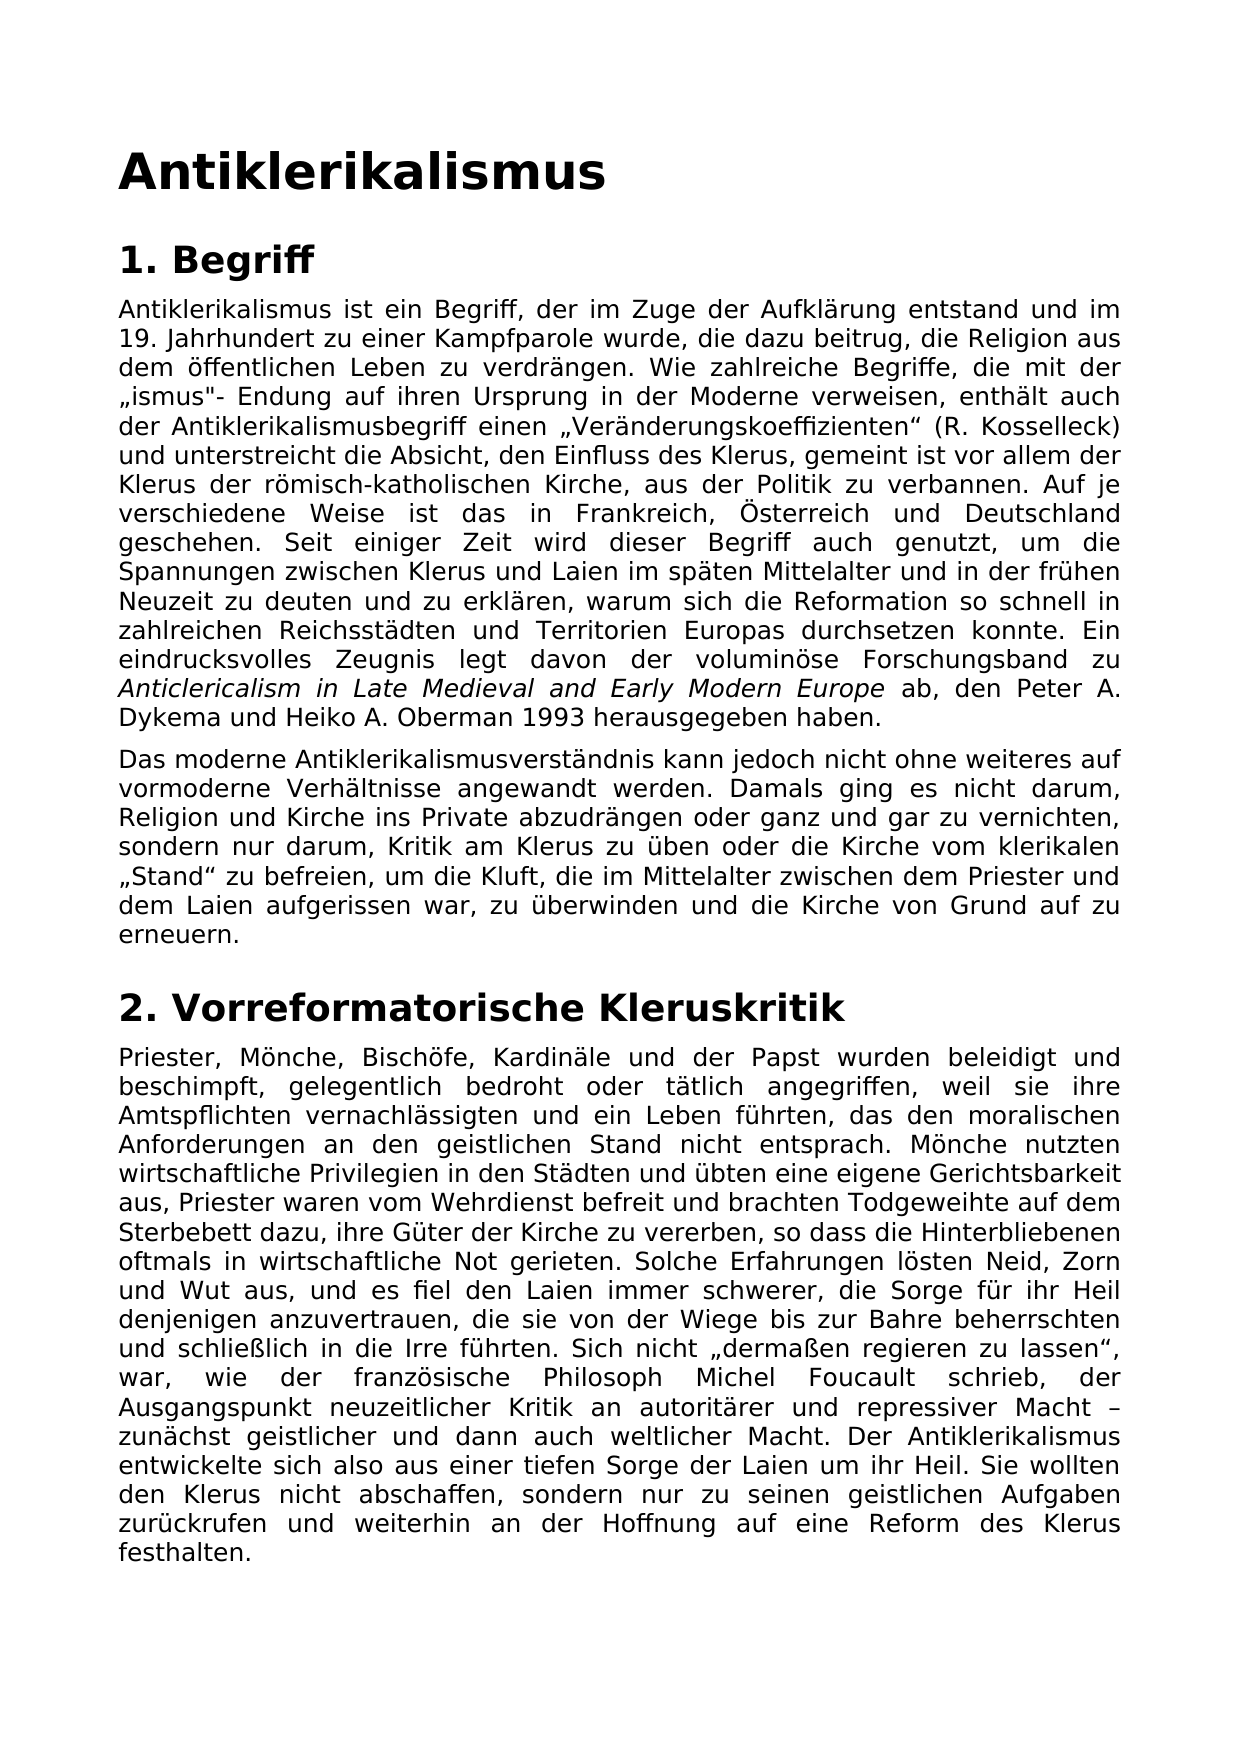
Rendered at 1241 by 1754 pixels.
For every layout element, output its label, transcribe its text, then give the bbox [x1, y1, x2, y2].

text Das moderne Antiklerikalismusverständnis kann jedoch nicht ohne weiteres auf vormoderne Verhältnisse angewandt werden. Damals ging es nicht darum, Religion und Kirche ins Private abzudrängen oder ganz und gar zu vernichten, sondern nur darum, Kritik am Klerus zu üben oder die Kirche vom klerikalen „Stand“ zu befreien, um die Kluft, die im Mittelalter zwischen dem Priester und dem Laien aufgerissen war, zu überwinden und die Kirche von Grund auf zu erneuern. [118, 745, 1122, 949]
text Antiklerikalismus ist ein Begriff, der im Zuge der Aufklärung entstand und im 19. Jahrhundert zu einer Kampfparole wurde, die dazu beitrug, die Religion aus dem öffentlichen Leben zu verdrängen. Wie zahlreiche Begriffe, die mit der „ismus"- Endung auf ihren Ursprung in der Moderne verweisen, enthält auch der Antiklerikalismusbegriff einen „Veränderungskoeffizienten“ (R. Kosselleck) und unterstreicht die Absicht, den Einfluss des Klerus, gemeint ist vor allem der Klerus der römisch-katholischen Kirche, aus der Politik zu verbannen. Auf je verschiedene Weise ist das in Frankreich, Österreich und Deutschland geschehen. Seit einiger Zeit wird dieser Begriff auch genutzt, um die Spannungen zwischen Klerus und Laien im späten Mittelalter und in der frühen Neuzeit zu deuten und zu erklären, warum sich die Reformation so schnell in zahlreichen Reichsstädten und Territorien Europas durchsetzen konnte. Ein eindrucksvolles Zeugnis legt davon der voluminöse Forschungsband zu Anticlericalism in Late Medieval and Early Modern Europe ab, den Peter A. Dykema und Heiko A. Oberman 1993 herausgegeben haben. [118, 295, 1122, 732]
text Priester, Mönche, Bischöfe, Kardinäle und der Papst wurden beleidigt und beschimpft, gelegentlich bedroht oder tätlich angegriffen, weil sie ihre Amtspflichten vernachlässigten und ein Leben führten, das den moralischen Anforderungen an den geistlichen Stand nicht entsprach. Mönche nutzten wirtschaftliche Privilegien in den Städten und übten eine eigene Gerichtsbarkeit aus, Priester waren vom Wehrdienst befreit und brachten Todgeweihte auf dem Sterbebett dazu, ihre Güter der Kirche zu vererben, so dass die Hinterbliebenen oftmals in wirtschaftliche Not gerieten. Solche Erfahrungen lösten Neid, Zorn und Wut aus, und es fiel den Laien immer schwerer, die Sorge für ihr Heil denjenigen anzuvertrauen, die sie von der Wiege bis zur Bahre beherrschten und schließlich in die Irre führten. Sich nicht „dermaßen regieren zu lassen“, war, wie der französische Philosoph Michel Foucault schrieb, der Ausgangspunkt neuzeitlicher Kritik an autoritärer und repressiver Macht – zunächst geistlicher und dann auch weltlicher Macht. Der Antiklerikalismus entwickelte sich also aus einer tiefen Sorge der Laien um ihr Heil. Sie wollten den Klerus nicht abschaffen, sondern nur zu seinen geistlichen Aufgaben zurückrufen und weiterhin an der Hoffnung auf eine Reform des Klerus festhalten. [118, 1043, 1122, 1568]
subtitle 2. Vorreformatorische Kleruskritik [118, 987, 1122, 1030]
subtitle Antiklerikalismus [118, 143, 1122, 201]
subtitle 1. Begriff [118, 239, 1122, 282]
